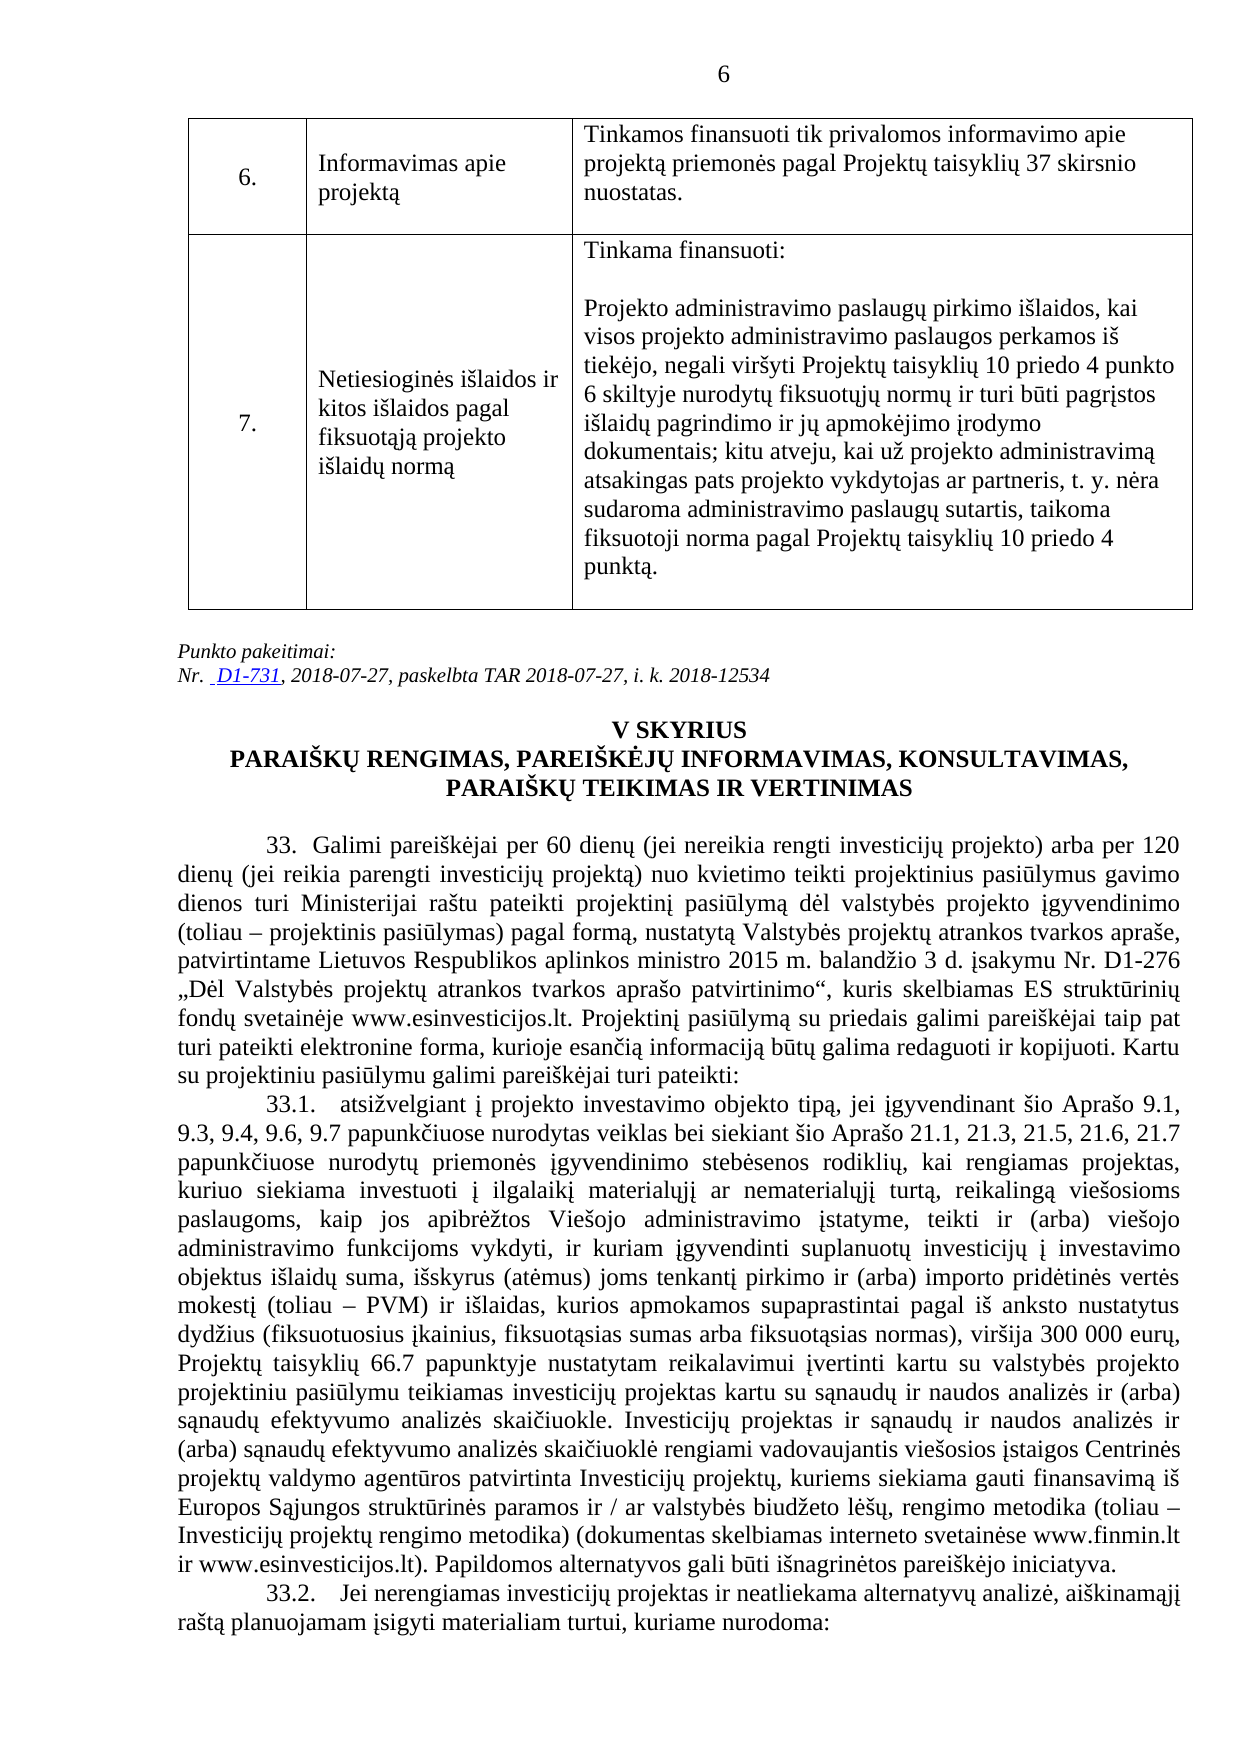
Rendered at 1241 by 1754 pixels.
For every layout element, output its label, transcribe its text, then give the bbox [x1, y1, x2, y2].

table_cell Informavimas apie projektą [307, 119, 572, 234]
text PARAIŠKŲ RENGIMAS, PAREIŠKĖJŲ INFORMAVIMAS, KONSULTAVIMAS, PARAIŠKŲ TEIKIMAS IR VERTINIMAS [177, 744, 1181, 802]
table_cell Tinkama finansuoti: Projekto administravimo paslaugų pirkimo išlaidos, kai visos projekto administravimo paslaugos perkamos iš tiekėjo, negali viršyti Projektų taisyklių 10 priedo 4 punkto 6 skiltyje nurodytų fiksuotųjų normų ir turi būti pagrįstos išlaidų pagrindimo ir jų apmokėjimo įrodymo dokumentais; kitu atveju, kai už projekto administravimą atsakingas pats projekto vykdytojas ar partneris, t. y. nėra sudaroma administravimo paslaugų sutartis, taikoma fiksuotoji norma pagal Projektų taisyklių 10 priedo 4 punktą. [573, 235, 1192, 609]
text Punkto pakeitimai: [177, 639, 1181, 663]
text 33.2. Jei nerengiamas investicijų projektas ir neatliekama alternatyvų analizė, aiškinamąjį raštą planuojamam įsigyti materialiam turtui, kuriame nurodoma: [177, 1578, 1181, 1636]
text 33. Galimi pareiškėjai per 60 dienų (jei nereikia rengti investicijų projekto) arba per 120 dienų (jei reikia parengti investicijų projektą) nuo kvietimo teikti projektinius pasiūlymus gavimo dienos turi Ministerijai raštu pateikti projektinį pasiūlymą dėl valstybės projekto įgyvendinimo (toliau – projektinis pasiūlymas) pagal formą, nustatytą Valstybės projektų atrankos tvarkos apraše, patvirtintame Lietuvos Respublikos aplinkos ministro 2015 m. balandžio 3 d. įsakymu Nr. D1-276 „Dėl Valstybės projektų atrankos tvarkos aprašo patvirtinimo“, kuris skelbiamas ES struktūrinių fondų svetainėje www.esinvesticijos.lt. Projektinį pasiūlymą su priedais galimi pareiškėjai taip pat turi pateikti elektronine forma, kurioje esančią informaciją būtų galima redaguoti ir kopijuoti. Kartu su projektiniu pasiūlymu galimi pareiškėjai turi pateikti: [177, 831, 1181, 1089]
table_cell 7. [189, 235, 306, 609]
text 33.1. atsižvelgiant į projekto investavimo objekto tipą, jei įgyvendinant šio Aprašo 9.1, 9.3, 9.4, 9.6, 9.7 papunkčiuose nurodytas veiklas bei siekiant šio Aprašo 21.1, 21.3, 21.5, 21.6, 21.7 papunkčiuose nurodytų priemonės įgyvendinimo stebėsenos rodiklių, kai rengiamas projektas, kuriuo siekiama investuoti į ilgalaikį materialųjį ar nematerialųjį turtą, reikalingą viešosioms paslaugoms, kaip jos apibrėžtos Viešojo administravimo įstatyme, teikti ir (arba) viešojo administravimo funkcijoms vykdyti, ir kuriam įgyvendinti suplanuotų investicijų į investavimo objektus išlaidų suma, išskyrus (atėmus) joms tenkantį pirkimo ir (arba) importo pridėtinės vertės mokestį (toliau – PVM) ir išlaidas, kurios apmokamos supaprastintai pagal iš anksto nustatytus dydžius (fiksuotuosius įkainius, fiksuotąsias sumas arba fiksuotąsias normas), viršija 300 000 eurų, Projektų taisyklių 66.7 papunktyje nustatytam reikalavimui įvertinti kartu su valstybės projekto projektiniu pasiūlymu teikiamas investicijų projektas kartu su sąnaudų ir naudos analizės ir (arba) sąnaudų efektyvumo analizės skaičiuokle. Investicijų projektas ir sąnaudų ir naudos analizės ir (arba) sąnaudų efektyvumo analizės skaičiuoklė rengiami vadovaujantis viešosios įstaigos Centrinės projektų valdymo agentūros patvirtinta Investicijų projektų, kuriems siekiama gauti finansavimą iš Europos Sąjungos struktūrinės paramos ir / ar valstybės biudžeto lėšų, rengimo metodika (toliau – Investicijų projektų rengimo metodika) (dokumentas skelbiamas interneto svetainėse www.finmin.lt ir www.esinvesticijos.lt). Papildomos alternatyvos gali būti išnagrinėtos pareiškėjo iniciatyva. [177, 1089, 1181, 1578]
table_cell Tinkamos finansuoti tik privalomos informavimo apie projektą priemonės pagal Projektų taisyklių 37 skirsnio nuostatas. [573, 119, 1192, 234]
text Nr. D1-731, 2018-07-27, paskelbta TAR 2018-07-27, i. k. 2018-12534 [177, 663, 1181, 687]
text V SKYRIUS [177, 716, 1181, 744]
table_cell Netiesioginės išlaidos ir kitos išlaidos pagal fiksuotąją projekto išlaidų normą [307, 235, 572, 609]
table_cell 6. [189, 119, 306, 234]
